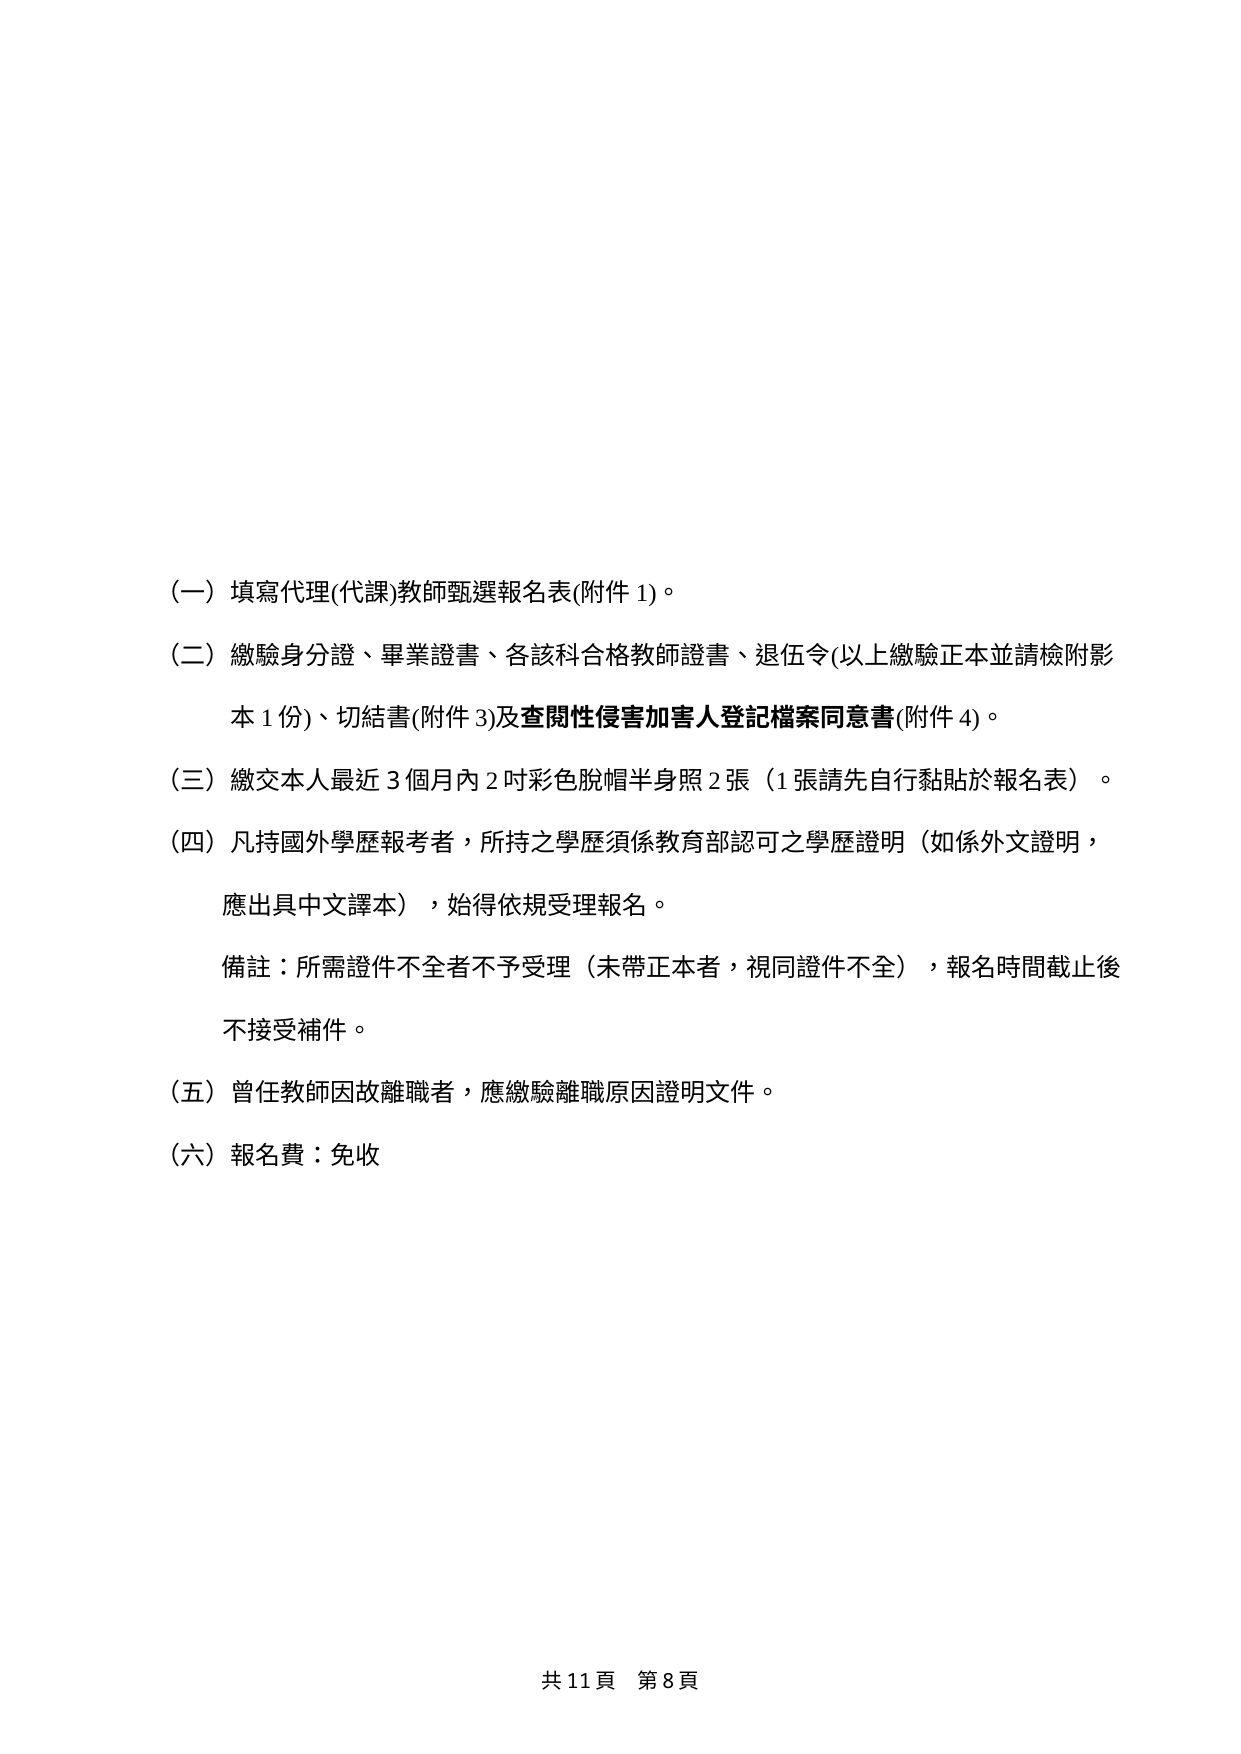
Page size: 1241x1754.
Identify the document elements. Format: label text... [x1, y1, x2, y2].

text 備註：所需證件不全者不予受理（未帶正本者，視同證件不全），報名時間截止後不接受補件。 [222, 924, 1122, 1049]
text （二）繳驗身分證、畢業證書、各該科合格教師證書、退伍令(以上繳驗正本並請檢附影本1份)、切結書(附件3)及查閱性侵害加害人登記檔案同意書(附件4)。 [156, 612, 1122, 737]
text （六）報名費：免收 [156, 1112, 1122, 1174]
text （四）凡持國外學歷報考者，所持之學歷須係教育部認可之學歷證明（如係外文證明，應出具中文譯本），始得依規受理報名。 [156, 799, 1122, 924]
text （一）填寫代理(代課)教師甄選報名表(附件1)。 [118, 549, 1122, 612]
text （五）曾任教師因故離職者，應繳驗離職原因證明文件。 [156, 1049, 1122, 1112]
text （三）繳交本人最近3個月內2吋彩色脫帽半身照2張（1張請先自行黏貼於報名表）。 [156, 737, 1122, 799]
